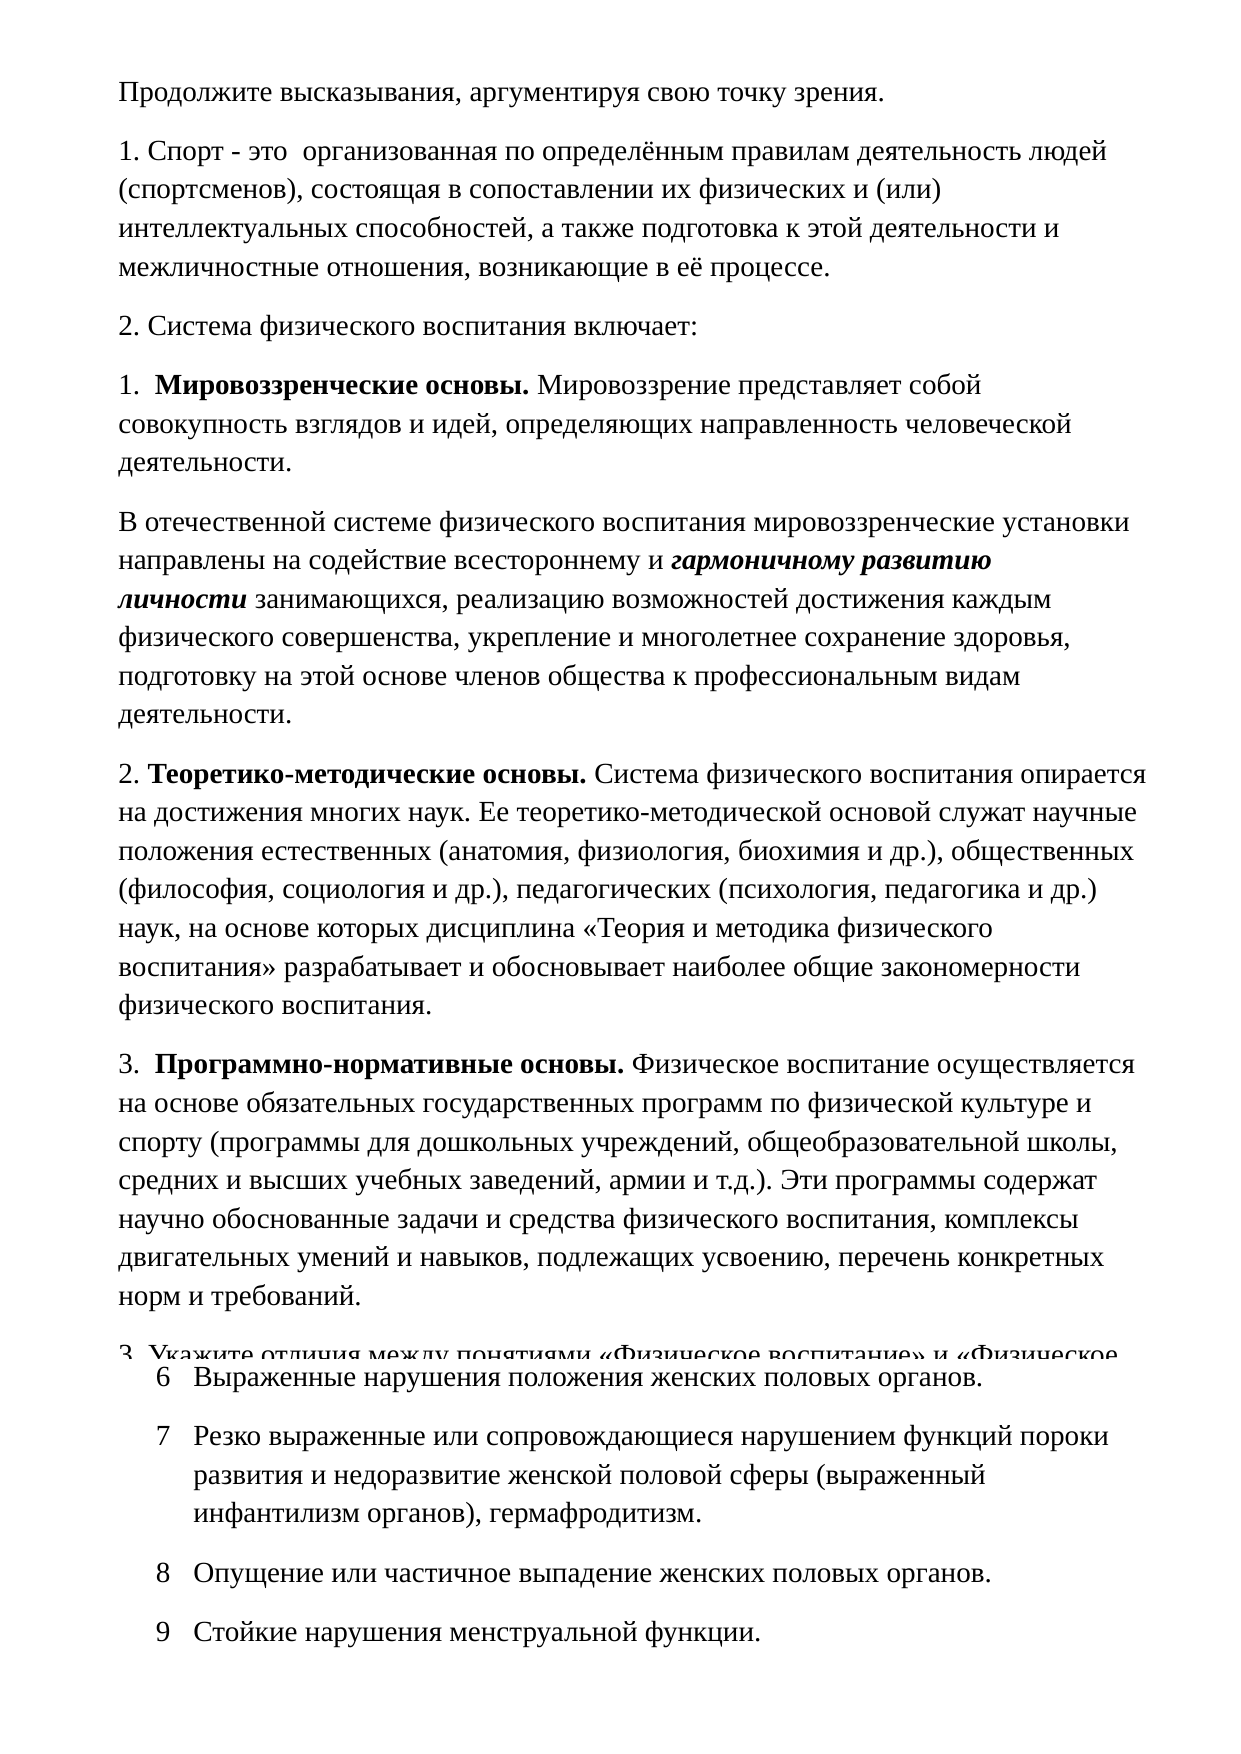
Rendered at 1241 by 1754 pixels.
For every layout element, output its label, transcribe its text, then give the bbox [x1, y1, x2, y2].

list Резко выраженные или сопровождающиеся нарушением функций пороки развития и недоразвитие женской половой сферы (выраженный инфантилизм органов), гермафродитизм. [156, 1418, 1152, 1529]
list Выраженные нарушения положения женских половых органов. [156, 1359, 1152, 1392]
list Опущение или частичное выпадение женских половых органов. [156, 1555, 1152, 1588]
list Стойкие нарушения менструальной функции. [156, 1614, 1152, 1648]
